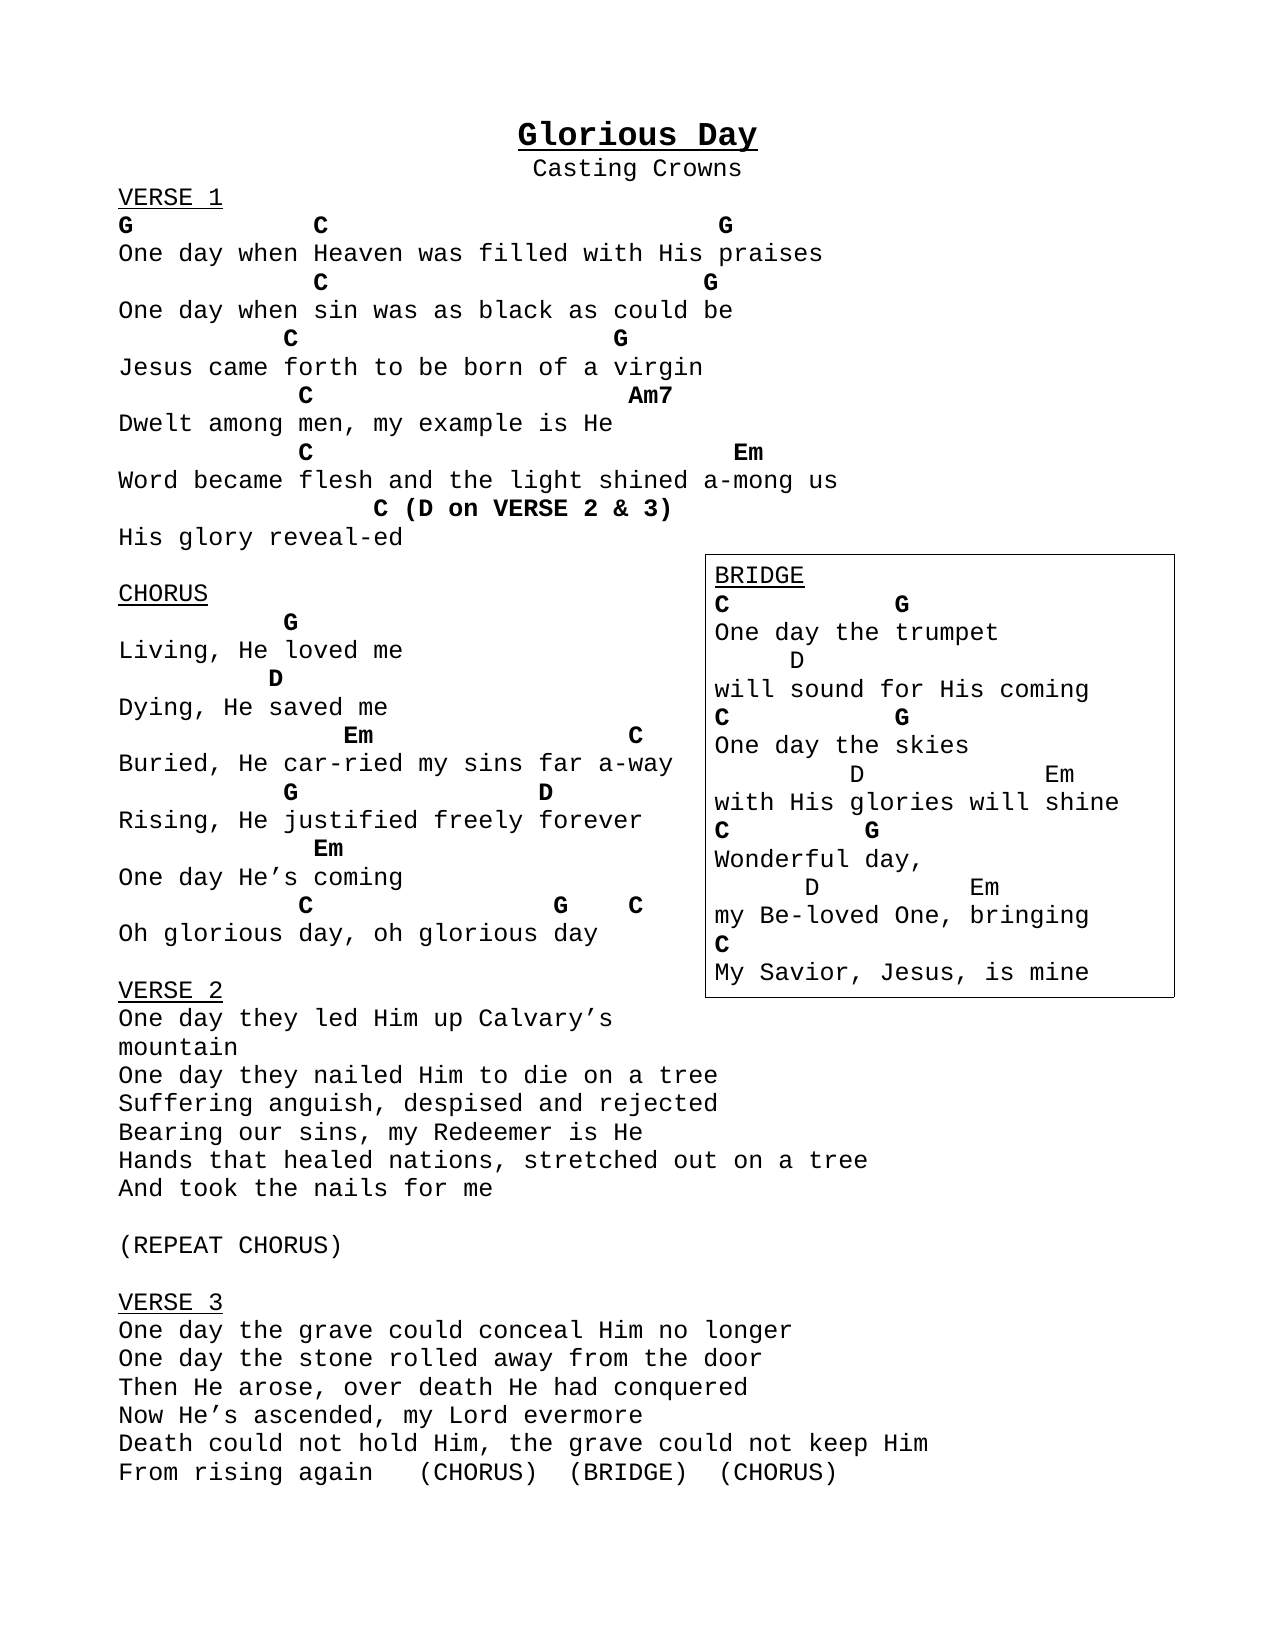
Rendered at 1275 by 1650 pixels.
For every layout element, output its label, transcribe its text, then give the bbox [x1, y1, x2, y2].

text C G [714, 705, 1165, 733]
text Death could not hold Him, the grave could not keep Him [118, 1431, 1157, 1459]
text Casting Crowns [118, 156, 1157, 184]
text Jesus came forth to be born of a virgin [118, 354, 1157, 383]
text C [714, 931, 1165, 960]
text One day they led Him up Calvary’s mountain [118, 1006, 1157, 1063]
text One day the trumpet [714, 620, 1165, 648]
text One day they nailed Him to die on a tree [118, 1063, 1157, 1091]
text Rising, He justified freely forever [118, 808, 705, 836]
text Glorious Day [118, 118, 1157, 156]
text C (D on VERSE 2 & 3) [118, 496, 1157, 524]
text One day the grave could conceal Him no longer [118, 1318, 1157, 1346]
text G [118, 609, 705, 638]
text D Em [714, 875, 1165, 903]
text Then He arose, over death He had conquered [118, 1374, 1157, 1403]
text My Savior, Jesus, is mine [714, 960, 1165, 988]
text D [714, 648, 1165, 676]
text G C G [118, 213, 1157, 241]
text Dwelt among men, my example is He [118, 411, 1157, 439]
text Wonderful day, [714, 846, 1165, 875]
text C G [714, 591, 1165, 620]
text with His glories will shine [714, 790, 1165, 818]
text VERSE 2 [118, 978, 1157, 1006]
text Oh glorious day, oh glorious day [118, 921, 705, 949]
text D [118, 666, 705, 694]
text CHORUS [118, 581, 705, 609]
text C G [714, 818, 1165, 846]
text G D [118, 779, 705, 808]
text C Am7 [118, 383, 1157, 411]
text C Em [118, 439, 1157, 468]
text will sound for His coming [714, 676, 1165, 705]
text D Em [714, 761, 1165, 790]
text VERSE 3 [118, 1289, 1157, 1318]
text C G C [118, 893, 705, 921]
text C G [118, 269, 1157, 298]
text Dying, He saved me [118, 694, 705, 723]
text And took the nails for me [118, 1176, 1157, 1204]
text Hands that healed nations, stretched out on a tree [118, 1148, 1157, 1176]
text From rising again (CHORUS) (BRIDGE) (CHORUS) [118, 1459, 1157, 1488]
text BRIDGE [714, 563, 1165, 591]
text Now He’s ascended, my Lord evermore [118, 1403, 1157, 1431]
text One day the stone rolled away from the door [118, 1346, 1157, 1374]
text One day when Heaven was filled with His praises [118, 241, 1157, 269]
text Word became flesh and the light shined a-mong us [118, 468, 1157, 496]
text my Be-loved One, bringing [714, 903, 1165, 931]
text C G [118, 326, 1157, 354]
text Suffering anguish, despised and rejected [118, 1091, 1157, 1119]
text Bearing our sins, my Redeemer is He [118, 1119, 1157, 1148]
text One day the skies [714, 733, 1165, 761]
text Buried, He car-ried my sins far a-way [118, 751, 705, 779]
text Living, He loved me [118, 638, 705, 666]
text One day when sin was as black as could be [118, 298, 1157, 326]
text VERSE 1 [118, 184, 1157, 213]
text His glory reveal-ed [118, 524, 1157, 553]
text Em C [118, 723, 705, 751]
text Em [118, 836, 705, 864]
text (REPEAT CHORUS) [118, 1233, 1157, 1261]
text One day He’s coming [118, 864, 705, 893]
